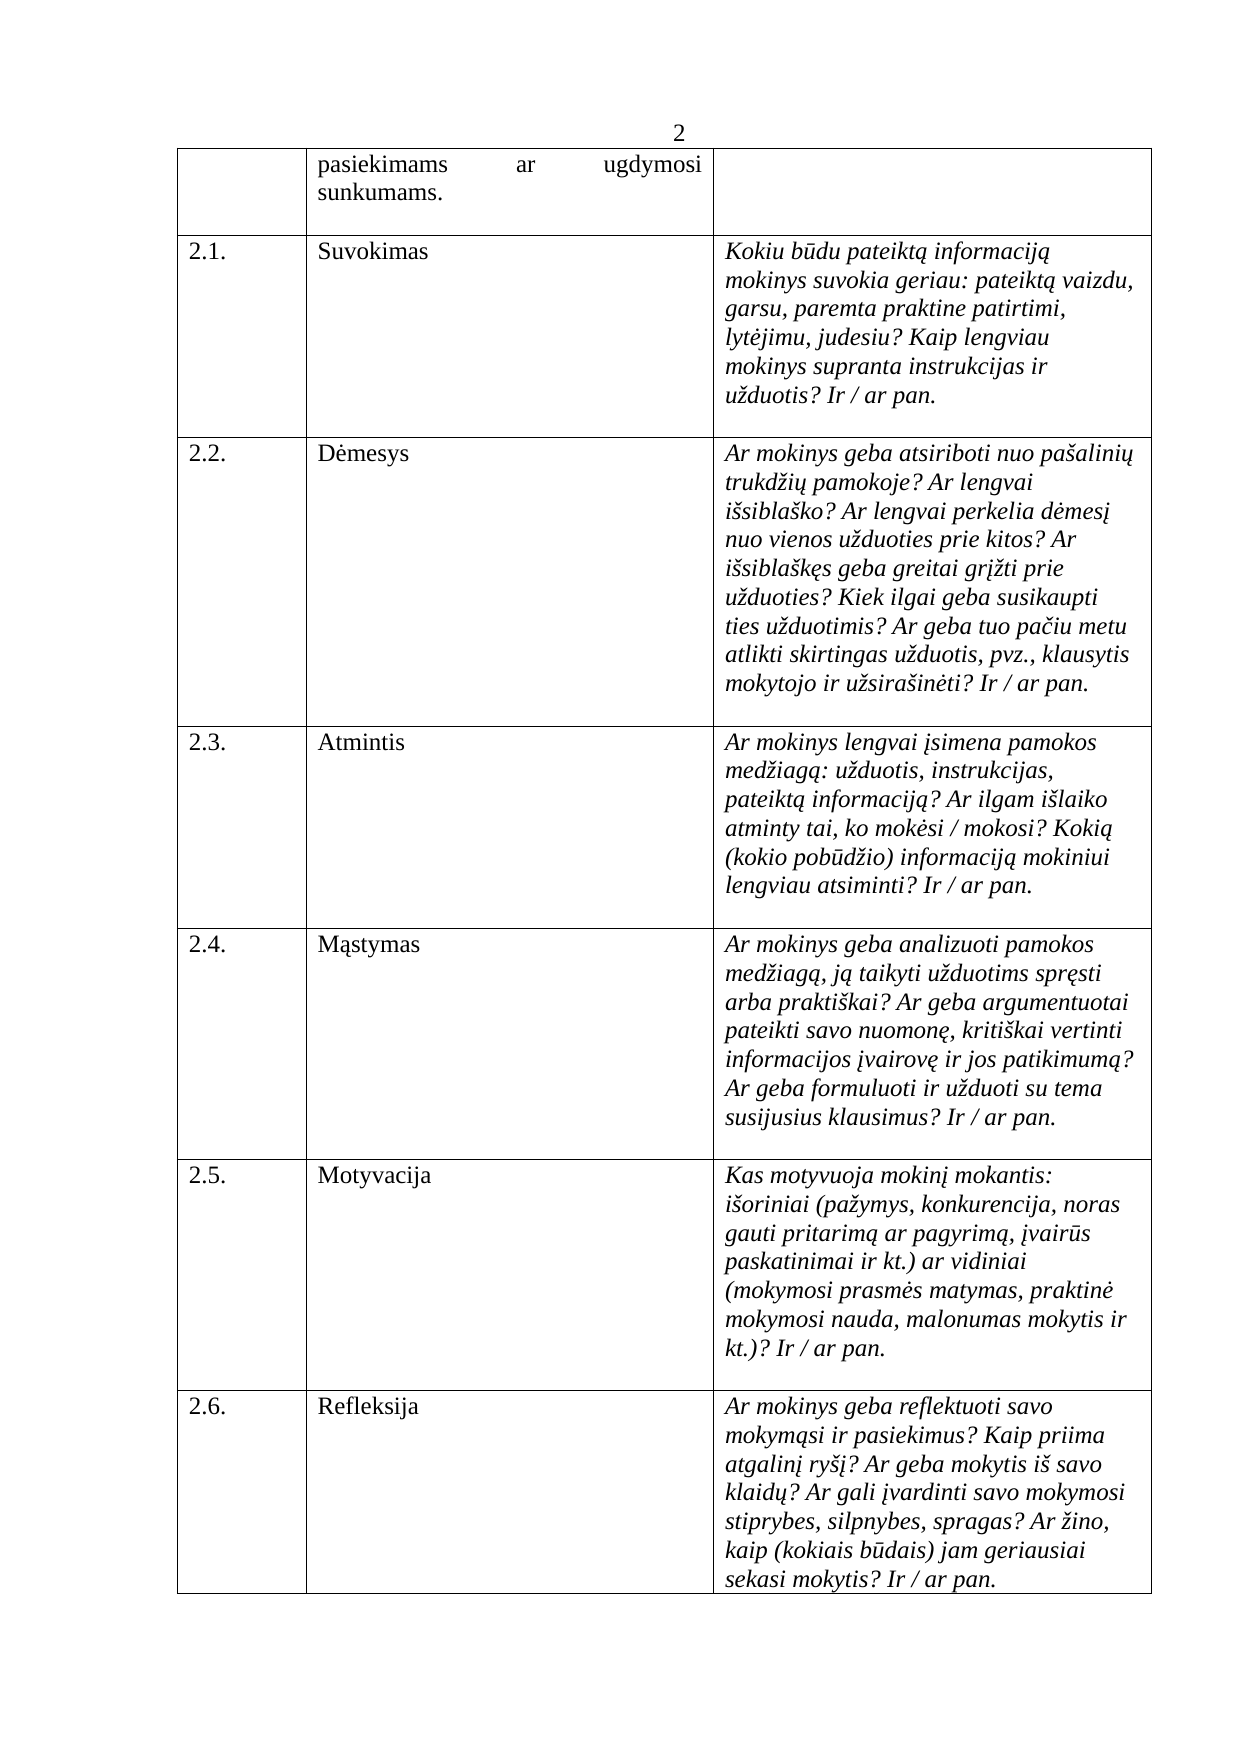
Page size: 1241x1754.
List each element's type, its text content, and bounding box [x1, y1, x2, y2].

table_cell Dėmesys [307, 438, 713, 726]
table_cell pasiekimams ar ugdymosi sunkumams. [307, 149, 713, 235]
table_cell Refleksija [307, 1391, 713, 1592]
table_cell Kas motyvuoja mokinį mokantis: išoriniai (pažymys, konkurencija, noras gauti pritarimą ar pagyrimą, įvairūs paskatinimai ir kt.) ar vidiniai (mokymosi prasmės matymas, praktinė mokymosi nauda, malonumas mokytis ir kt.)? Ir / ar pan. [714, 1160, 1151, 1390]
table_cell Ar mokinys lengvai įsimena pamokos medžiagą: užduotis, instrukcijas, pateiktą informaciją? Ar ilgam išlaiko atminty tai, ko mokėsi / mokosi? Kokią (kokio pobūdžio) informaciją mokiniui lengviau atsiminti? Ir / ar pan. [714, 727, 1151, 928]
table_cell Ar mokinys geba analizuoti pamokos medžiagą, ją taikyti užduotims spręsti arba praktiškai? Ar geba argumentuotai pateikti savo nuomonę, kritiškai vertinti informacijos įvairovę ir jos patikimumą? Ar geba formuluoti ir užduoti su tema susijusius klausimus? Ir / ar pan. [714, 929, 1151, 1159]
table_cell [178, 149, 306, 235]
table_cell 2.3. [178, 727, 306, 928]
table_cell Mąstymas [307, 929, 713, 1159]
table_cell 2.1. [178, 236, 306, 437]
table_cell 2.5. [178, 1160, 306, 1390]
table_cell Motyvacija [307, 1160, 713, 1390]
table_cell [714, 149, 1151, 235]
table_cell 2.2. [178, 438, 306, 726]
table_cell Kokiu būdu pateiktą informaciją mokinys suvokia geriau: pateiktą vaizdu, garsu, paremta praktine patirtimi, lytėjimu, judesiu? Kaip lengviau mokinys supranta instrukcijas ir užduotis? Ir / ar pan. [714, 236, 1151, 437]
table_cell Suvokimas [307, 236, 713, 437]
table_cell Ar mokinys geba atsiriboti nuo pašalinių trukdžių pamokoje? Ar lengvai išsiblaško? Ar lengvai perkelia dėmesį nuo vienos užduoties prie kitos? Ar išsiblaškęs geba greitai grįžti prie užduoties? Kiek ilgai geba susikaupti ties užduotimis? Ar geba tuo pačiu metu atlikti skirtingas užduotis, pvz., klausytis mokytojo ir užsirašinėti? Ir / ar pan. [714, 438, 1151, 726]
table_cell Atmintis [307, 727, 713, 928]
table_cell 2.4. [178, 929, 306, 1159]
table_cell Ar mokinys geba reflektuoti savo mokymąsi ir pasiekimus? Kaip priima atgalinį ryšį? Ar geba mokytis iš savo klaidų? Ar gali įvardinti savo mokymosi stiprybes, silpnybes, spragas? Ar žino, kaip (kokiais būdais) jam geriausiai sekasi mokytis? Ir / ar pan. [714, 1391, 1151, 1592]
table_cell 2.6. [178, 1391, 306, 1592]
